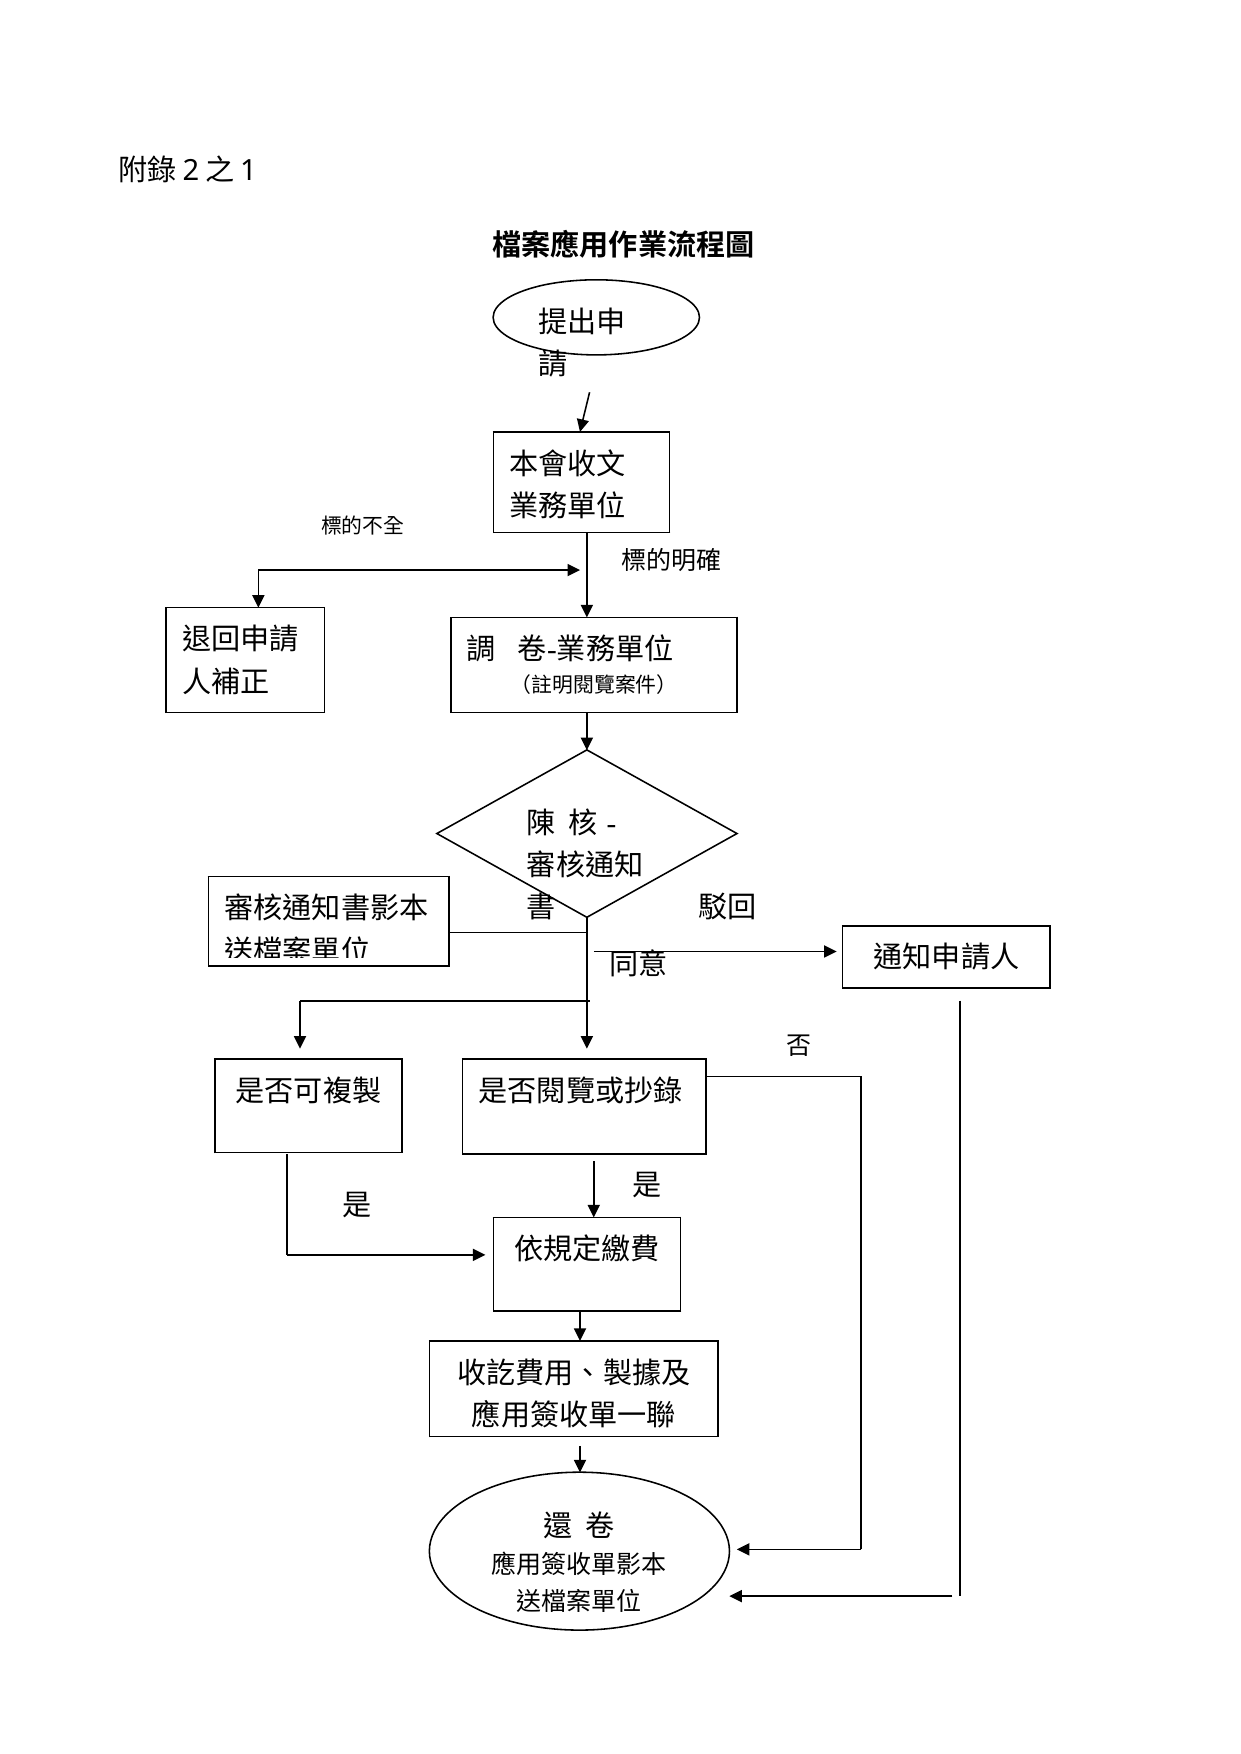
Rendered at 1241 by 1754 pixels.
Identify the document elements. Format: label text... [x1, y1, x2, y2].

text 本會收文 [509, 440, 654, 482]
text 應用簽收單一聯 [445, 1392, 702, 1428]
text 是 [633, 1162, 677, 1203]
text 退回申請人補正 [182, 616, 308, 701]
text 附錄2之1 [118, 130, 1122, 205]
text 通知申請人 [858, 934, 1034, 976]
text 依規定繳費 [509, 1226, 665, 1268]
text 標的不全 [321, 509, 422, 540]
text 否 [787, 1026, 822, 1062]
text 業務單位 [509, 482, 654, 524]
text [609, 940, 691, 951]
text 是否閱覽或抄錄 [478, 1067, 690, 1110]
text 同意 [609, 952, 691, 983]
text （註明閱覽案件） [467, 668, 721, 698]
text 送檔案單位 [224, 927, 433, 958]
text 駁回 [677, 884, 778, 925]
text 是 [342, 1182, 387, 1223]
text 收訖費用、製據及 [445, 1349, 702, 1392]
text 檔案應用作業流程圖 [118, 205, 1122, 280]
text 是否可複製 [230, 1067, 386, 1110]
text 審核通知書影本 [224, 885, 433, 927]
text 調 卷-業務單位 [467, 626, 721, 668]
text 標的明確 [621, 540, 722, 576]
